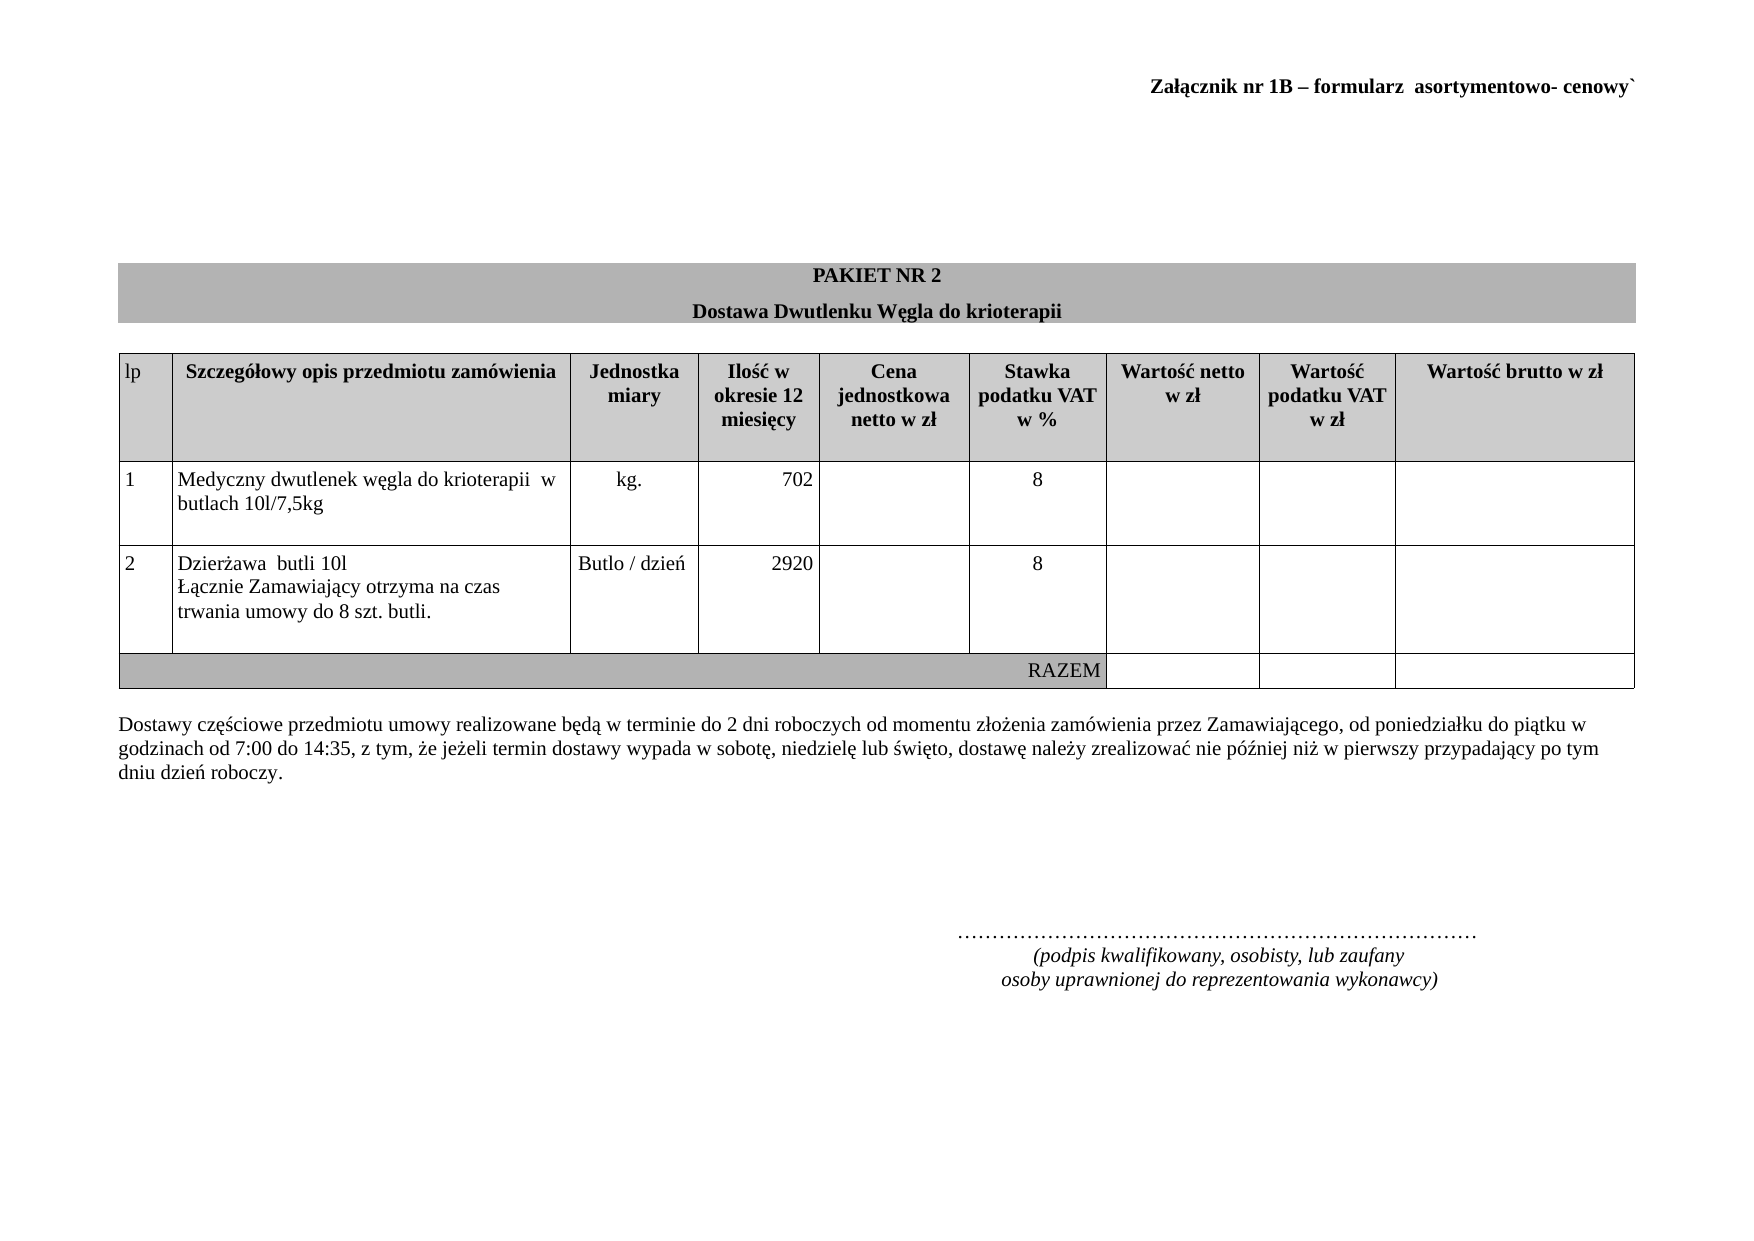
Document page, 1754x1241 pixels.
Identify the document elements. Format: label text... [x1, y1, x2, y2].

text ………………………………………………………………… [118, 918, 1636, 943]
table_header Stawka podatku VAT w % [970, 354, 1106, 461]
table_cell Dzierżawa butli 10l Łącznie Zamawiający otrzyma na czas trwania umowy do 8 szt. butli. [173, 546, 570, 652]
table_header Szczegółowy opis przedmiotu zamówienia [173, 354, 570, 461]
table_header Wartość brutto w zł [1396, 354, 1634, 461]
text Dostawa Dwutlenku Węgla do krioterapii [118, 299, 1636, 323]
table_cell [1107, 462, 1259, 544]
table_header Ilość w okresie 12 miesięcy [699, 354, 819, 461]
table_cell Medyczny dwutlenek węgla do krioterapii w butlach 10l/7,5kg [173, 462, 570, 544]
text PAKIET NR 2 [118, 263, 1636, 287]
table_cell 702 [699, 462, 819, 544]
table_cell RAZEM [120, 654, 1106, 688]
table_cell kg. [571, 462, 698, 544]
table_cell 8 [970, 462, 1106, 544]
table_header Cena jednostkowa netto w zł [820, 354, 969, 461]
table_header Wartość netto w zł [1107, 354, 1259, 461]
table_cell [1396, 654, 1634, 688]
table_header lp [120, 354, 172, 461]
table_cell [820, 462, 969, 544]
table_cell [1260, 546, 1395, 652]
text (podpis kwalifikowany, osobisty, lub zaufany [118, 943, 1636, 967]
text osoby uprawnionej do reprezentowania wykonawcy) [118, 967, 1636, 991]
table_header Jednostka miary [571, 354, 698, 461]
table_header Wartość podatku VAT w zł [1260, 354, 1395, 461]
table_cell [1107, 654, 1259, 688]
table_cell [1396, 546, 1634, 652]
table_cell 2920 [699, 546, 819, 652]
table_cell [1260, 654, 1395, 688]
table_cell 8 [970, 546, 1106, 652]
table_cell [820, 546, 969, 652]
table_cell 2 [120, 546, 172, 652]
list Dostawy częściowe przedmiotu umowy realizowane będą w terminie do 2 dni roboczych od momentu złożenia zamówienia przez Zamawiającego, od poniedziałku do piątku w godzinach od 7:00 do 14:35, z tym, że jeżeli termin dostawy wypada w sobotę, niedzielę lub święto, dostawę należy zrealizować nie później niż w pierwszy przypadający po tym dniu dzień roboczy. [118, 712, 1636, 784]
table_cell [1396, 462, 1634, 544]
table_cell 1 [120, 462, 172, 544]
table_cell Butlo / dzień [571, 546, 698, 652]
table_cell [1107, 546, 1259, 652]
table_cell [1260, 462, 1395, 544]
